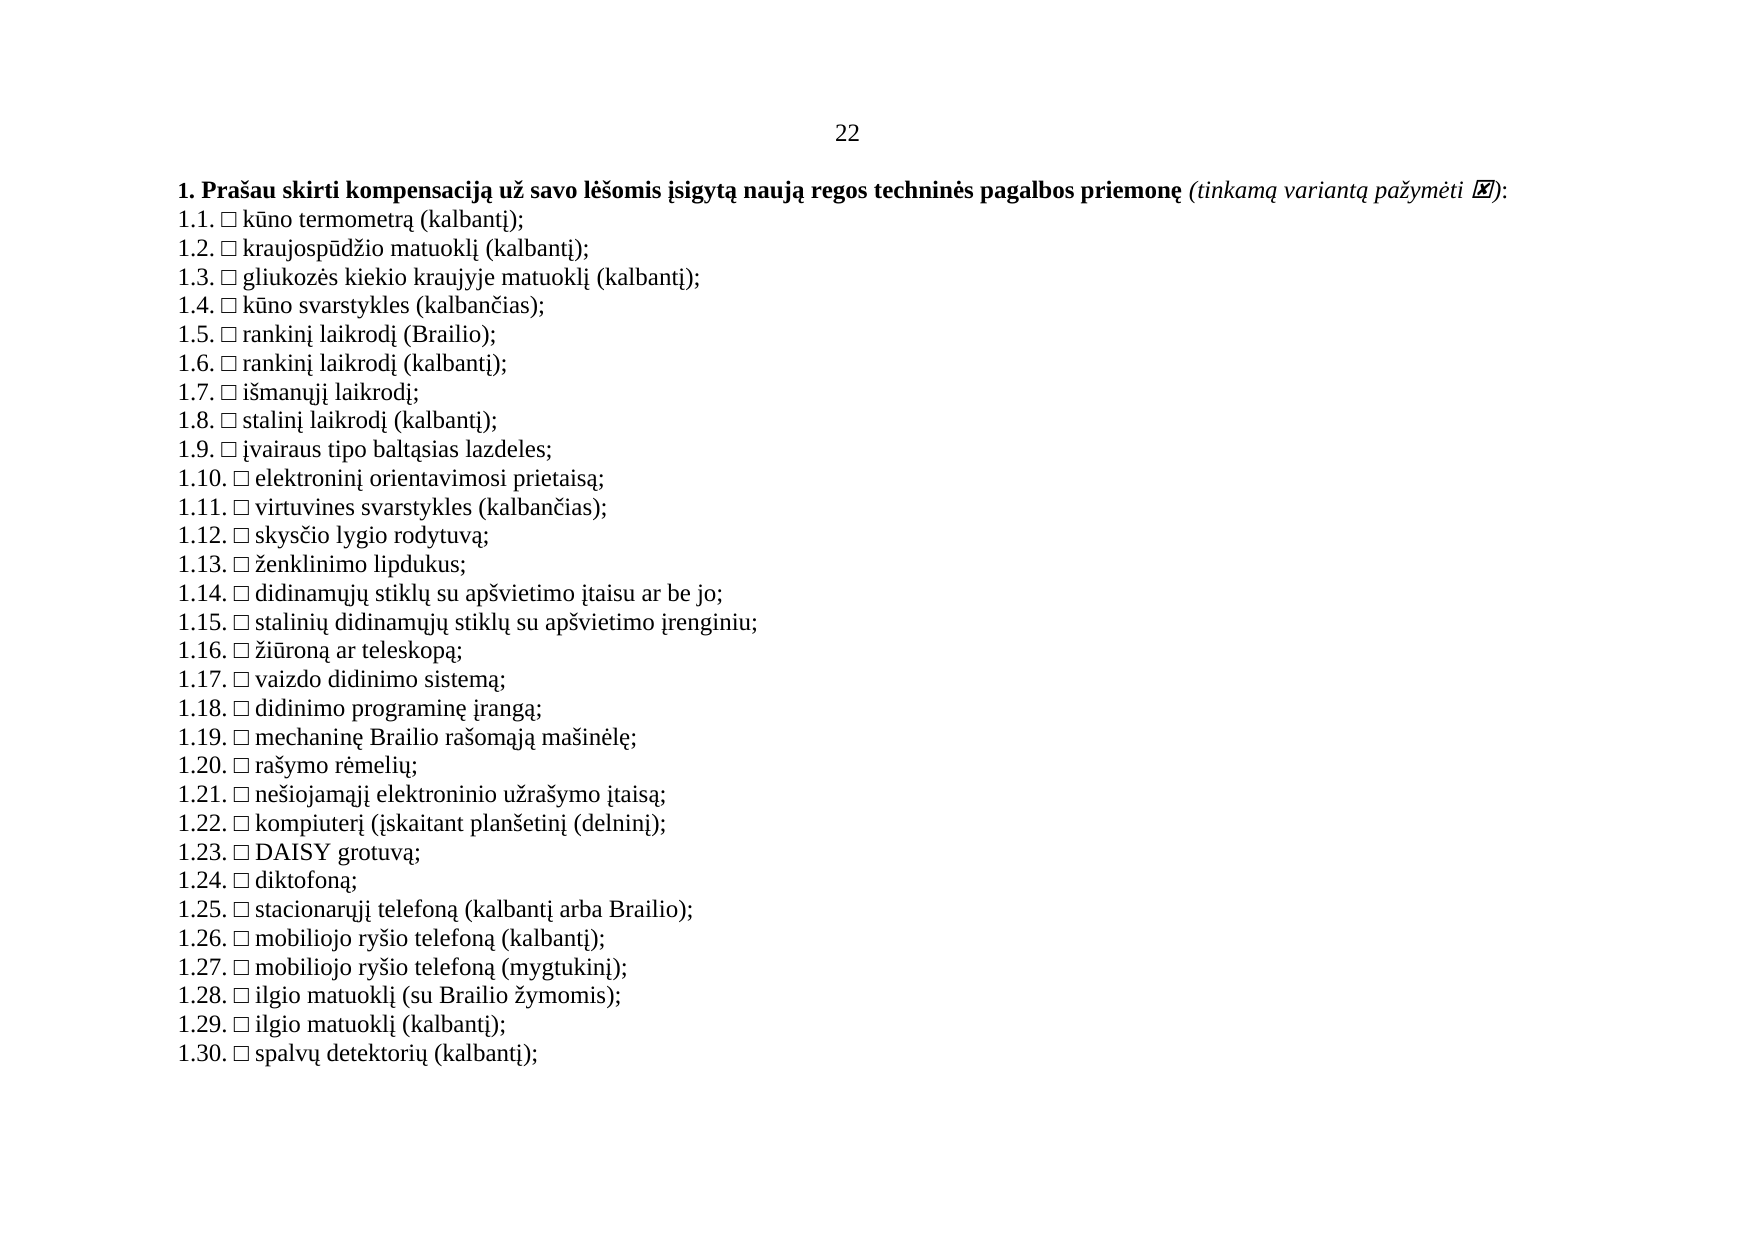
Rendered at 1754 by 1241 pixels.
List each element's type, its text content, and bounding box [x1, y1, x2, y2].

text 1.6. □ rankinį laikrodį (kalbantį); [118, 348, 1636, 377]
text 1.29. □ ilgio matuoklį (kalbantį); [118, 1009, 1636, 1038]
text 1.18. □ didinimo programinę įrangą; [118, 693, 1636, 722]
text 1.26. □ mobiliojo ryšio telefoną (kalbantį); [118, 923, 1636, 952]
text 1.14. □ didinamųjų stiklų su apšvietimo įtaisu ar be jo; [118, 578, 1636, 607]
text 1.30. □ spalvų detektorių (kalbantį); [118, 1038, 1636, 1067]
text 1.12. □ skysčio lygio rodytuvą; [118, 521, 1636, 549]
text 1.3. □ gliukozės kiekio kraujyje matuoklį (kalbantį); [118, 262, 1636, 291]
text 1.27. □ mobiliojo ryšio telefoną (mygtukinį); [118, 952, 1636, 981]
text 1.8. □ stalinį laikrodį (kalbantį); [118, 406, 1636, 434]
text 1.15. □ stalinių didinamųjų stiklų su apšvietimo įrenginiu; [118, 607, 1636, 636]
text 1.4. □ kūno svarstykles (kalbančias); [118, 291, 1636, 319]
text 1.16. □ žiūroną ar teleskopą; [118, 636, 1636, 664]
text 1.28. □ ilgio matuoklį (su Brailio žymomis); [118, 981, 1636, 1009]
text 1.7. □ išmanųjį laikrodį; [118, 377, 1636, 406]
text 1.10. □ elektroninį orientavimosi prietaisą; [118, 463, 1636, 492]
text 1.24. □ diktofoną; [118, 866, 1636, 894]
text 1.2. □ kraujospūdžio matuoklį (kalbantį); [118, 233, 1636, 262]
text 1.5. □ rankinį laikrodį (Brailio); [118, 319, 1636, 348]
text 1.19. □ mechaninę Brailio rašomąją mašinėlę; [118, 722, 1636, 751]
subtitle 1. Prašau skirti kompensaciją už savo lėšomis įsigytą naują regos techninės pagalbos priemonę (tinkamą variantą pažymėti ): [118, 176, 1636, 204]
text 1.17. □ vaizdo didinimo sistemą; [118, 664, 1636, 693]
text 1.25. □ stacionarųjį telefoną (kalbantį arba Brailio); [118, 894, 1636, 923]
text 1.21. □ nešiojamąjį elektroninio užrašymo įtaisą; [118, 779, 1636, 808]
text 1.13. □ ženklinimo lipdukus; [118, 549, 1636, 578]
text 1.9. □ įvairaus tipo baltąsias lazdeles; [118, 434, 1636, 463]
text 1.20. □ rašymo rėmelių; [118, 751, 1636, 779]
text 1.22. □ kompiuterį (įskaitant planšetinį (delninį); [118, 808, 1636, 837]
text 1.23. □ DAISY grotuvą; [118, 837, 1636, 866]
text 1.1. □ kūno termometrą (kalbantį); [118, 204, 1636, 233]
text 1.11. □ virtuvines svarstykles (kalbančias); [118, 492, 1636, 521]
